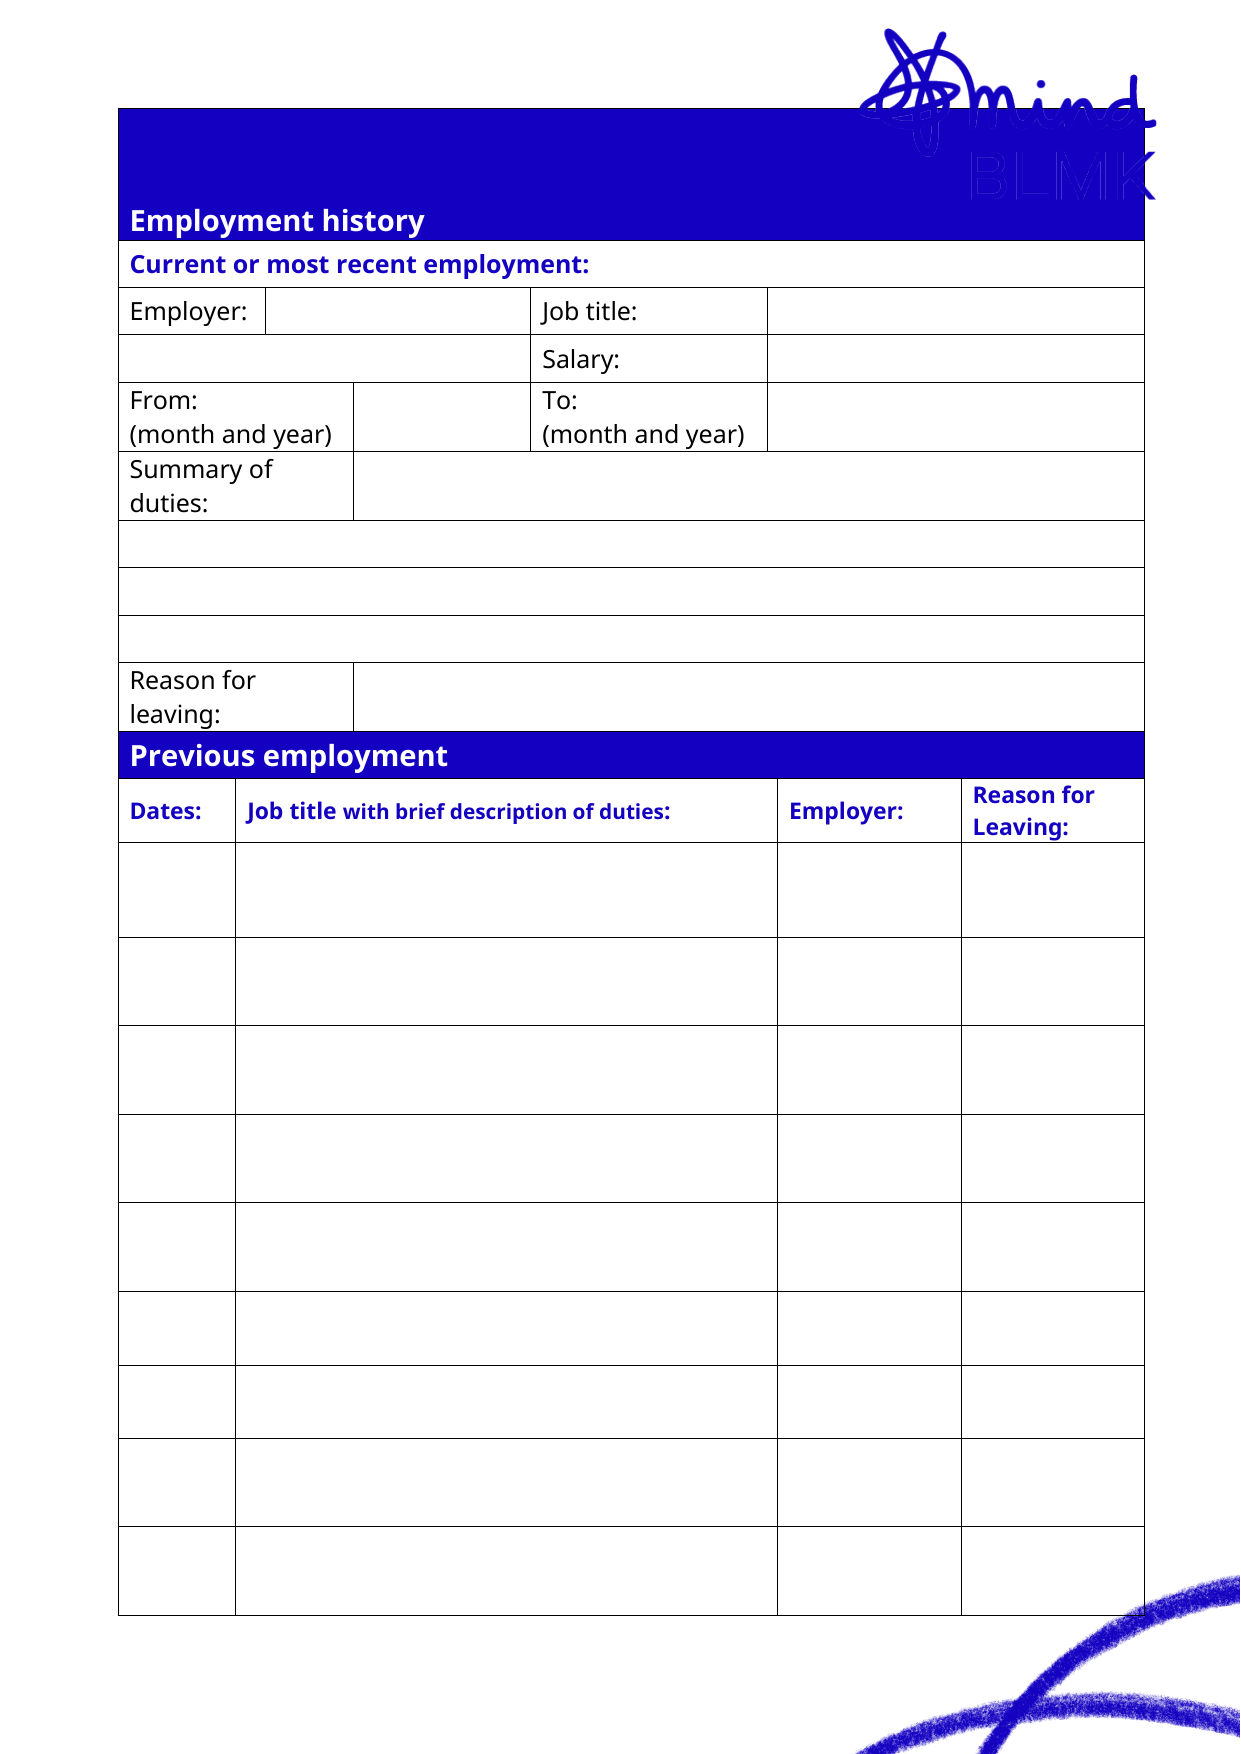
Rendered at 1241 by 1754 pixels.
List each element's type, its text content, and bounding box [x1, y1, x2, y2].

table_cell [962, 1439, 1144, 1526]
table_cell To: (month and year) [531, 383, 767, 451]
table_cell Dates: [119, 779, 235, 842]
table_cell [119, 521, 1144, 567]
table_cell [119, 938, 235, 1025]
table_cell [962, 1292, 1144, 1365]
table_cell Job title: [531, 288, 767, 334]
table_cell [768, 288, 1144, 334]
table_cell [236, 1527, 777, 1614]
table_cell [354, 663, 1144, 731]
table_cell [236, 1366, 777, 1437]
table_cell [962, 1203, 1144, 1291]
table_cell [962, 1366, 1144, 1437]
table_cell [119, 1527, 235, 1614]
table_cell Reason for leaving: [119, 663, 353, 731]
table_cell Summary of duties: [119, 452, 353, 520]
table_cell [354, 383, 530, 451]
table_cell [119, 1115, 235, 1202]
table_cell [778, 1292, 961, 1365]
table_cell Previous employment [119, 732, 1144, 778]
table_cell Current or most recent employment: [119, 241, 1144, 287]
table_cell Salary: [531, 335, 767, 382]
table_cell [119, 1292, 235, 1365]
table_cell [768, 383, 1144, 451]
table_cell [236, 1203, 777, 1291]
table_cell [778, 1203, 961, 1291]
table_cell [778, 938, 961, 1025]
table_cell [119, 335, 530, 382]
table_cell From: (month and year) [119, 383, 353, 451]
table_cell [962, 938, 1144, 1025]
table_cell [266, 288, 530, 334]
table_cell [236, 1026, 777, 1114]
table_cell [778, 1527, 961, 1614]
table_cell [962, 843, 1144, 937]
table_cell [119, 568, 1144, 614]
table_cell [778, 843, 961, 937]
table_cell [119, 843, 235, 937]
table_cell Employment history [119, 109, 1144, 240]
table_cell [119, 1203, 235, 1291]
table_cell [354, 452, 1144, 520]
table_cell [962, 1026, 1144, 1114]
table_cell Employer: [778, 779, 961, 842]
table_cell [778, 1439, 961, 1526]
table_cell [236, 843, 777, 937]
table_cell [236, 1115, 777, 1202]
table_cell Employer: [119, 288, 265, 334]
table_cell [119, 1366, 235, 1437]
table_cell [962, 1527, 1144, 1614]
table_cell Job title with brief description of duties: [236, 779, 777, 842]
table_cell [119, 1026, 235, 1114]
table_cell [778, 1115, 961, 1202]
table_cell Reason for Leaving: [962, 779, 1144, 842]
table_cell [236, 1292, 777, 1365]
table_cell [962, 1115, 1144, 1202]
table_cell [236, 1439, 777, 1526]
table_cell [236, 938, 777, 1025]
table_cell [768, 335, 1144, 382]
table_cell [119, 616, 1144, 662]
table_cell [119, 1439, 235, 1526]
table_cell [778, 1026, 961, 1114]
table_cell [778, 1366, 961, 1437]
